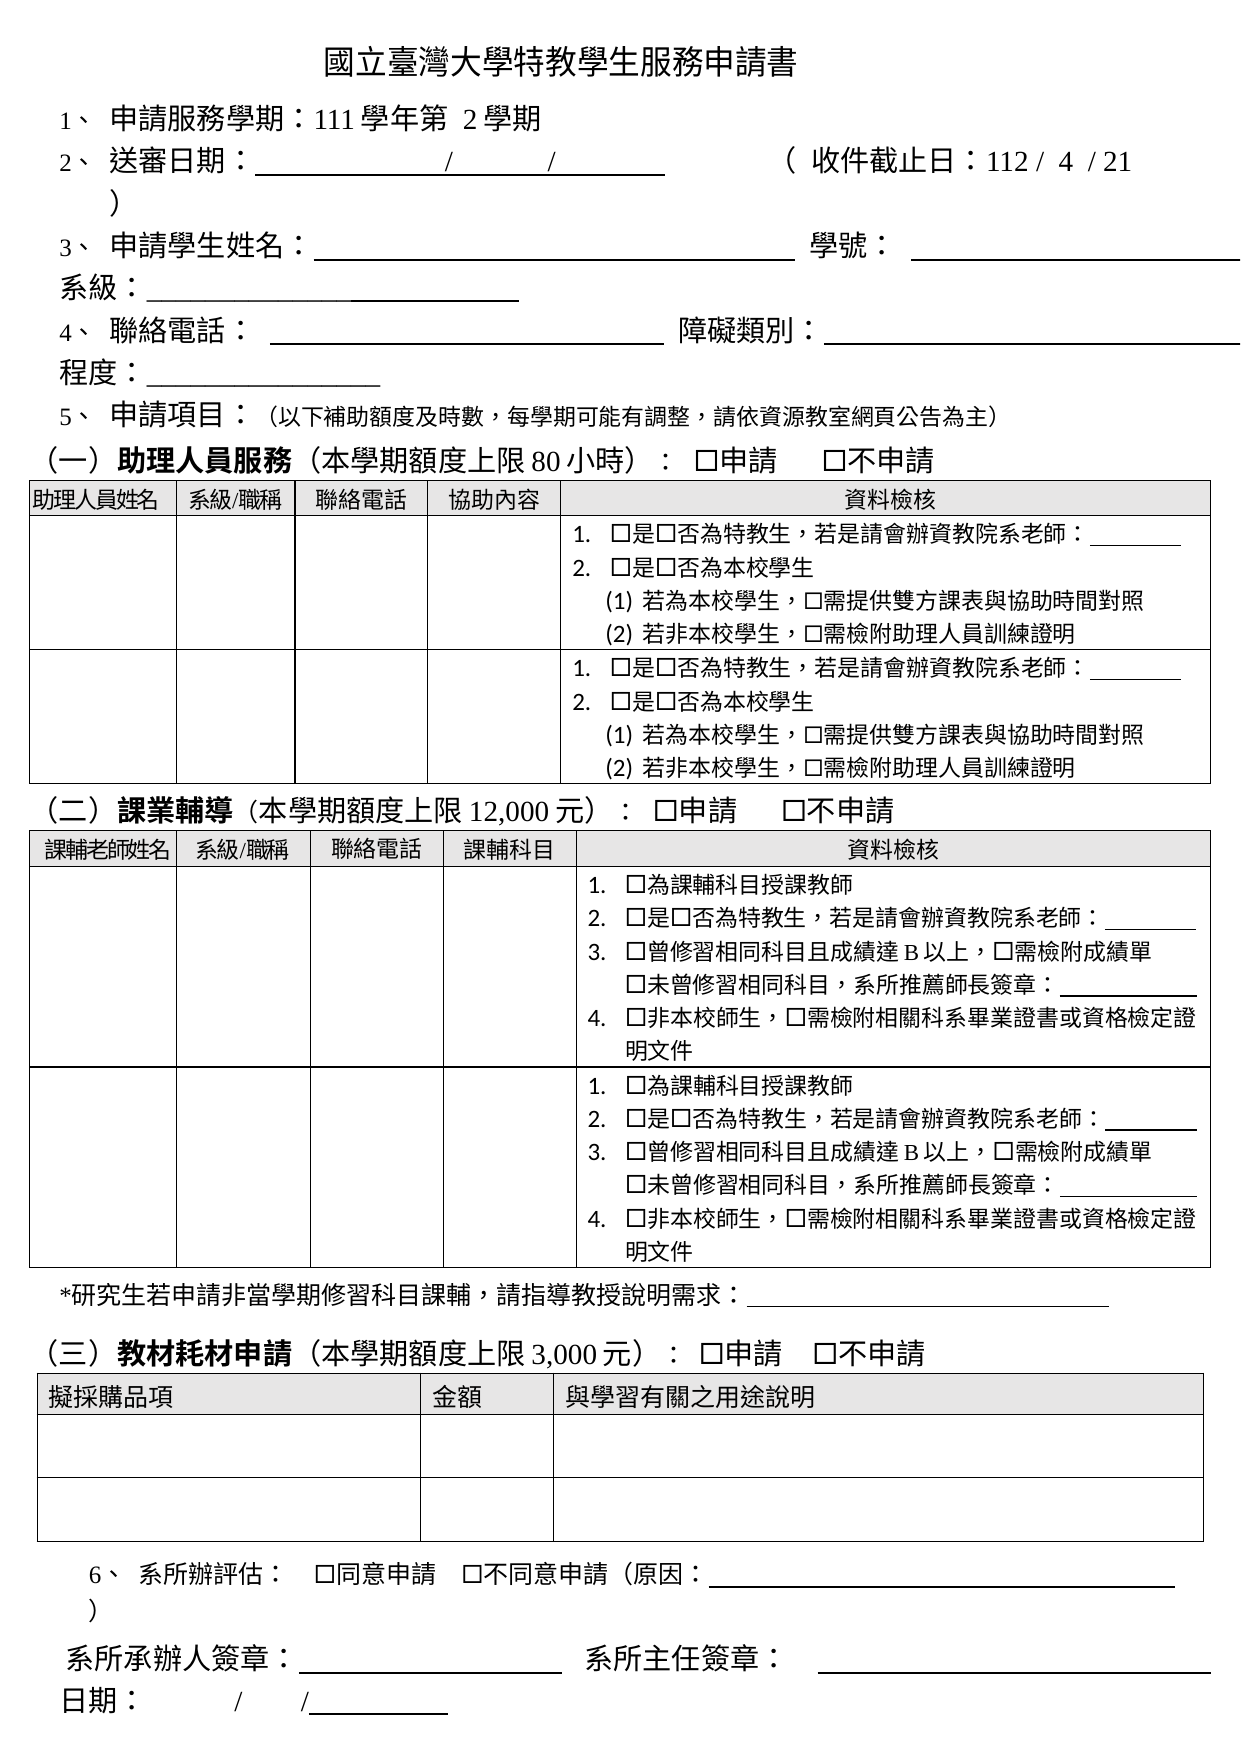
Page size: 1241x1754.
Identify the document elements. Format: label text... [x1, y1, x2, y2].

table_cell [177, 650, 294, 783]
text （二）課業輔導（本學期額度上限12,000元）： 申請 不申請 [29, 788, 1181, 830]
table_header 擬採購品項 [38, 1374, 420, 1414]
table_cell [30, 650, 176, 783]
table_cell [38, 1415, 420, 1477]
table_cell [428, 516, 560, 649]
text （三）教材耗材申請（本學期額度上限3,000元）： 申請 不申請 [29, 1330, 1181, 1373]
list 申請項目：（以下補助額度及時數，每學期可能有調整，請依資源教室網頁公告為主） [59, 392, 1181, 434]
text 國立臺灣大學特教學生服務申請書 [29, 36, 1181, 84]
table_cell [554, 1478, 1203, 1541]
list 申請學生姓名： 學號： 系級：______________ [59, 222, 1240, 307]
table_header 課輔老師姓名 [30, 831, 176, 866]
table_cell [30, 1068, 176, 1267]
text 系所承辦人簽章： 系所主任簽章： 日期： / / [59, 1635, 1226, 1720]
table_cell [177, 1068, 310, 1267]
table_cell [38, 1478, 420, 1541]
table_header 系級/職稱 [177, 481, 294, 515]
table_cell [177, 516, 294, 649]
table_cell [554, 1415, 1203, 1477]
table_header 課輔科目 [444, 831, 576, 866]
table_header 協助內容 [428, 481, 560, 515]
table_header 資料檢核 [577, 831, 1210, 866]
list 送審日期： / / （ 收件截止日：112 / 4 / 21 ） [59, 138, 1181, 222]
table_cell [296, 516, 427, 649]
table_cell 為課輔科目授課教師 是否為特教生，若是請會辦資教院系老師： 曾修習相同科目且成績達B以上，需檢附成績單 未曾修習相同科目，系所推薦師長簽章： 非本校師生，需檢附相關科系畢業證書或資格檢定證明文件 [577, 867, 1210, 1066]
table_cell [311, 867, 443, 1066]
table_cell [444, 1068, 576, 1267]
table_cell [444, 867, 576, 1066]
text （一）助理人員服務（本學期額度上限80小時）： 申請 不申請 [29, 438, 1181, 480]
table_header 與學習有關之用途說明 [554, 1374, 1203, 1414]
table_cell [30, 516, 176, 649]
table_header 聯絡電話 [311, 831, 443, 866]
table_cell [30, 867, 176, 1066]
table_cell [428, 650, 560, 783]
table_header 聯絡電話 [296, 481, 427, 515]
table_header 助理人員姓名 [30, 481, 176, 515]
table_cell [421, 1478, 553, 1541]
table_cell [296, 650, 427, 783]
table_cell 是否為特教生，若是請會辦資教院系老師： 是否為本校學生 若為本校學生，需提供雙方課表與協助時間對照 若非本校學生，需檢附助理人員訓練證明 [561, 516, 1210, 649]
table_cell [311, 1068, 443, 1267]
table_cell 是否為特教生，若是請會辦資教院系老師： 是否為本校學生 若為本校學生，需提供雙方課表與協助時間對照 若非本校學生，需檢附助理人員訓練證明 [561, 650, 1210, 783]
table_header 資料檢核 [561, 481, 1210, 515]
list 聯絡電話： 障礙類別： 程度：________________ [59, 307, 1240, 392]
text *研究生若申請非當學期修習科目課輔，請指導教授說明需求： [59, 1275, 1211, 1312]
table_header 系級/職稱 [177, 831, 310, 866]
list 系所辦評估： 同意申請 不同意申請（原因： ） [89, 1549, 1181, 1628]
table_cell 為課輔科目授課教師 是否為特教生，若是請會辦資教院系老師： 曾修習相同科目且成績達B以上，需檢附成績單 未曾修習相同科目，系所推薦師長簽章： 非本校師生，需檢附相關科系畢業證書或資格檢定證明文件 [577, 1068, 1210, 1267]
table_cell [177, 867, 310, 1066]
table_cell [421, 1415, 553, 1477]
list 申請服務學期：111學年第 2學期 [59, 96, 1181, 138]
table_header 金額 [421, 1374, 553, 1414]
